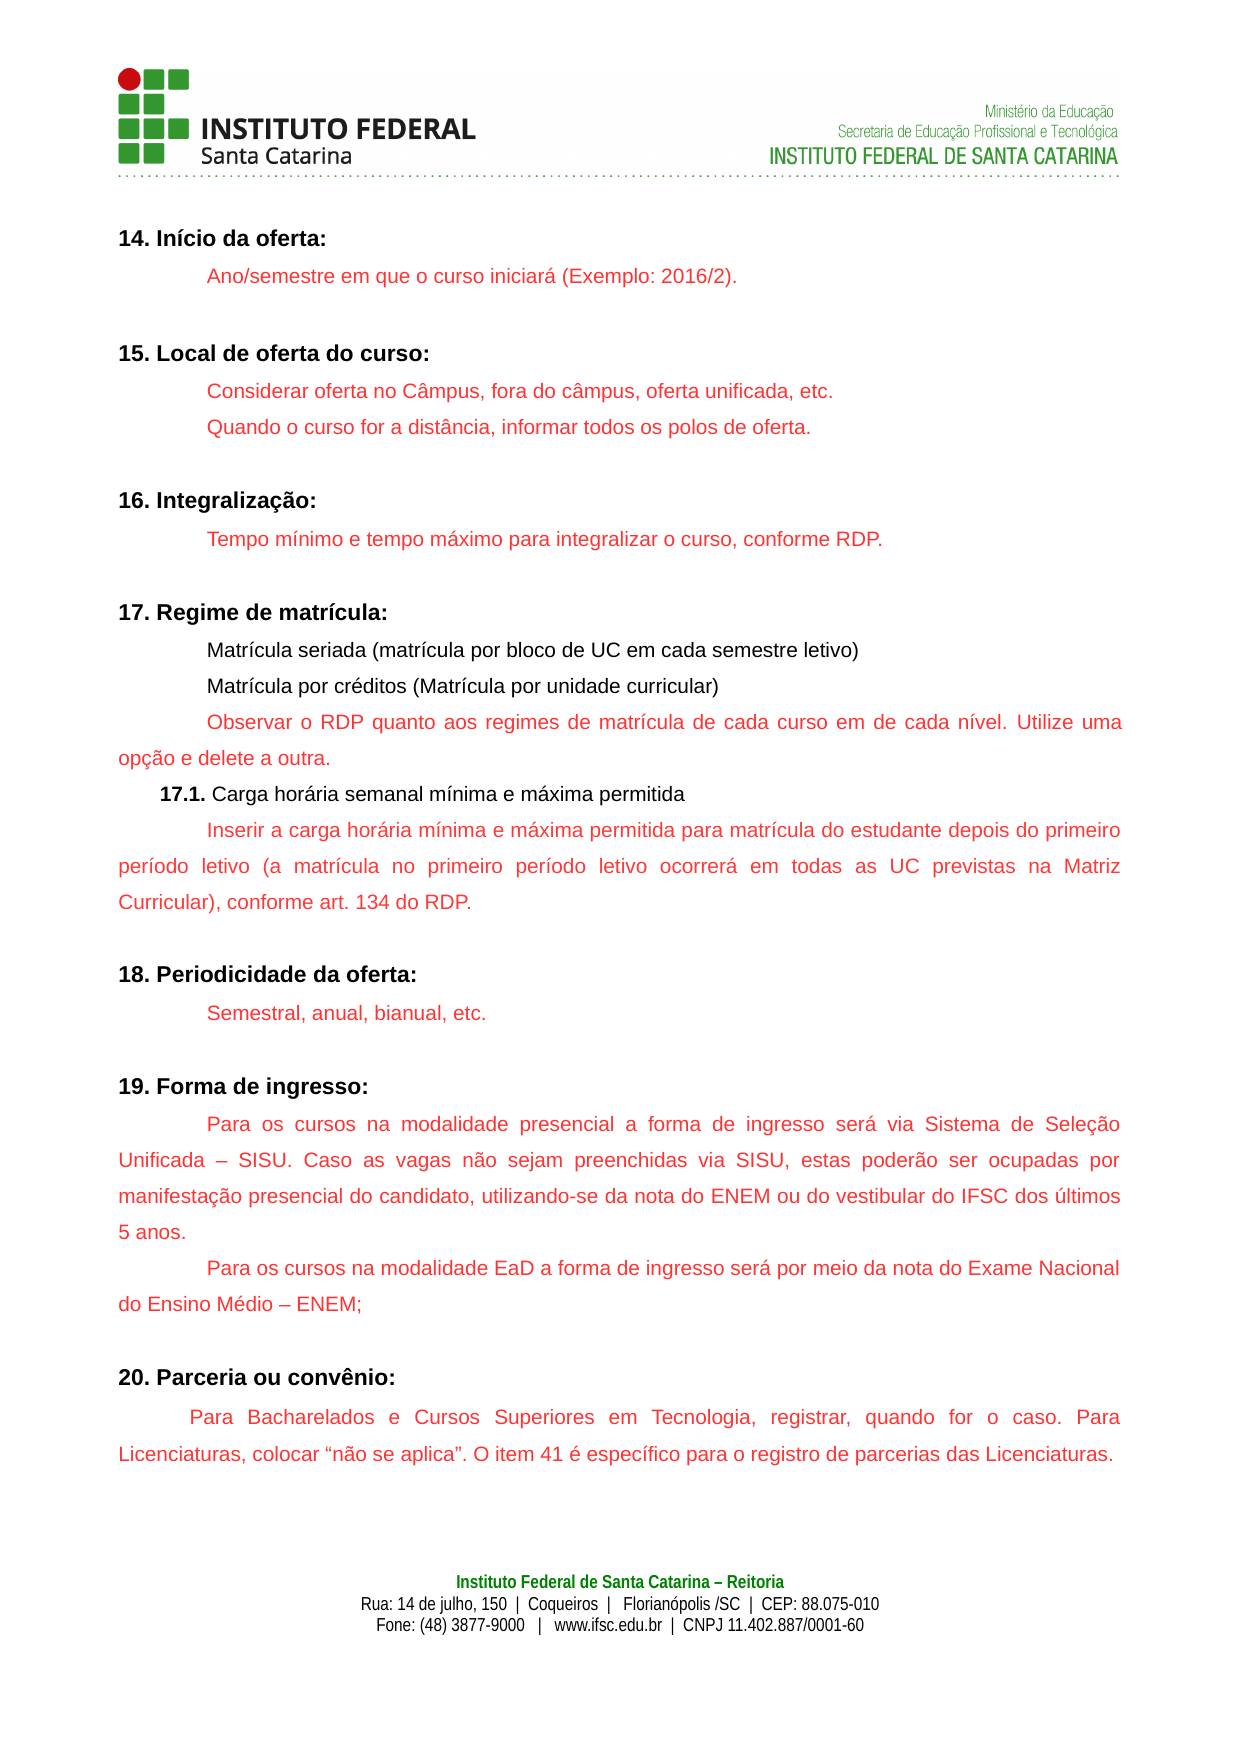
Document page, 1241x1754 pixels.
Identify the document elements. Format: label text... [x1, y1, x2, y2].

text 20. Parceria ou convênio: [118, 1364, 1122, 1390]
text Matrícula seriada (matrícula por bloco de UC em cada semestre letivo) [118, 638, 1122, 662]
text Observar o RDP quanto aos regimes de matrícula de cada curso em de cada nível. Utilize uma opção e delete a outra. [118, 710, 1122, 770]
text 16. Integralização: [118, 487, 1122, 513]
text 18. Periodicidade da oferta: [118, 961, 1122, 988]
text 15. Local de oferta do curso: [118, 340, 1122, 366]
text 19. Forma de ingresso: [118, 1073, 1122, 1099]
text Para Bacharelados e Cursos Superiores em Tecnologia, registrar, quando for o caso. Para Licenciaturas, colocar “não se aplica”. O item 41 é específico para o registro de parcerias das Licenciaturas. [118, 1403, 1122, 1466]
text Considerar oferta no Câmpus, fora do câmpus, oferta unificada, etc. [118, 379, 1122, 403]
text 17. Regime de matrícula: [118, 598, 1122, 625]
text Para os cursos na modalidade EaD a forma de ingresso será por meio da nota do Exame Nacional do Ensino Médio – ENEM; [118, 1256, 1122, 1316]
picture [118, 68, 1123, 177]
text Tempo mínimo e tempo máximo para integralizar o curso, conforme RDP. [118, 527, 1122, 551]
text Inserir a carga horária mínima e máxima permitida para matrícula do estudante depois do primeiro período letivo (a matrícula no primeiro período letivo ocorrerá em todas as UC previstas na Matriz Curricular), conforme art. 134 do RDP. [118, 818, 1122, 913]
text Quando o curso for a distância, informar todos os polos de oferta. [118, 415, 1122, 439]
text Semestral, anual, bianual, etc. [118, 1001, 1122, 1025]
text Para os cursos na modalidade presencial a forma de ingresso será via Sistema de Seleção Unificada – SISU. Caso as vagas não sejam preenchidas via SISU, estas poderão ser ocupadas por manifestação presencial do candidato, utilizando-se da nota do ENEM ou do vestibular do IFSC dos últimos 5 anos. [118, 1112, 1122, 1244]
text 14. Início da oferta: [118, 225, 1122, 251]
text Matrícula por créditos (Matrícula por unidade curricular) [118, 674, 1122, 698]
text Ano/semestre em que o curso iniciará (Exemplo: 2016/2). [118, 264, 1122, 288]
text 17.1. Carga horária semanal mínima e máxima permitida [118, 782, 1122, 806]
